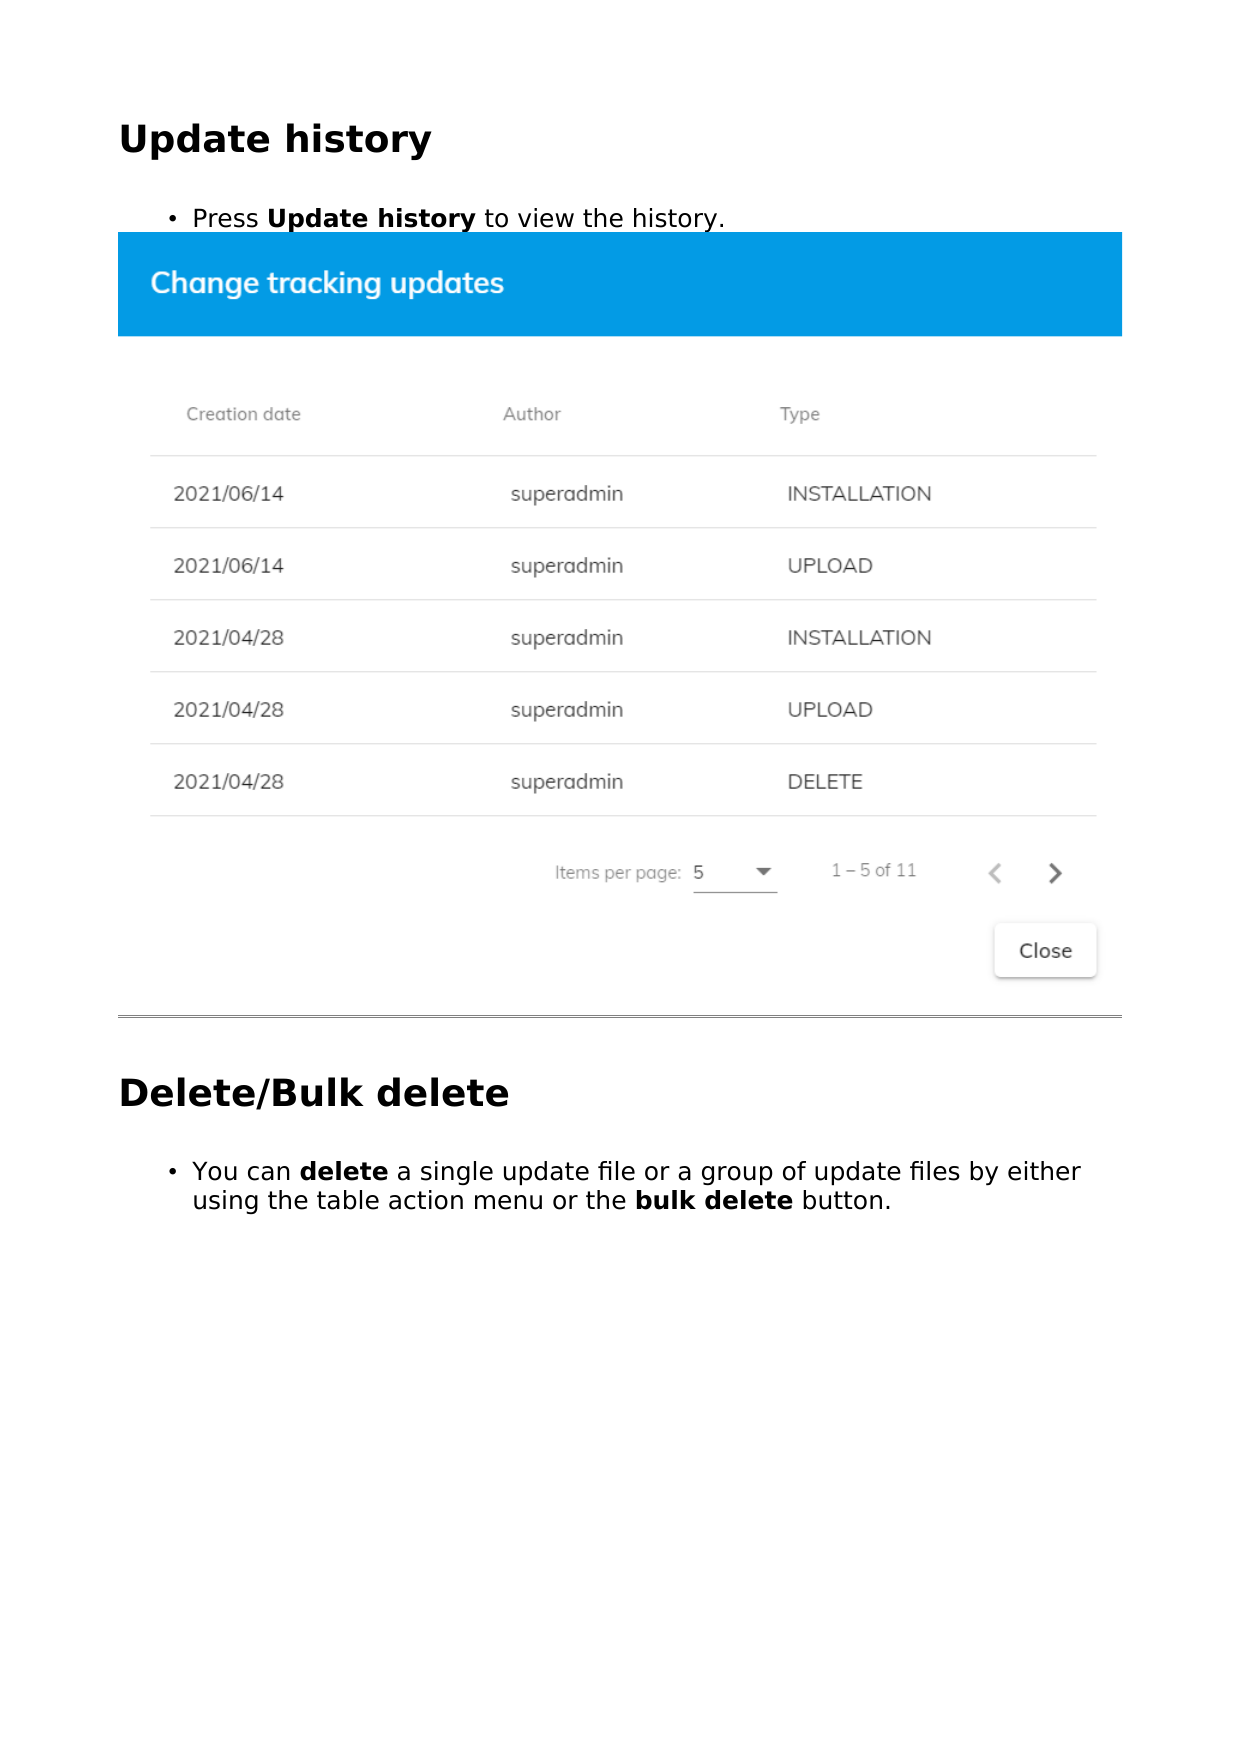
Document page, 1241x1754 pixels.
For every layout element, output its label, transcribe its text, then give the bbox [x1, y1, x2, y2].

picture [208, 278, 241, 299]
picture [348, 278, 380, 299]
picture [410, 278, 424, 299]
list Press Update history to view the history. [177, 204, 1122, 232]
picture [244, 278, 259, 293]
picture [325, 271, 338, 293]
picture [463, 273, 473, 293]
picture [152, 272, 169, 293]
picture [340, 278, 344, 293]
picture [392, 278, 405, 293]
picture [445, 278, 460, 293]
picture [267, 273, 321, 293]
subtitle Update history [118, 118, 1122, 162]
picture [172, 271, 205, 293]
subtitle Delete/Bulk delete [118, 1071, 1122, 1115]
picture [475, 278, 503, 293]
picture [118, 337, 1123, 988]
list You can delete a single update file or a group of update files by either using the table action menu or the bulk delete button. [177, 1157, 1122, 1215]
picture [427, 271, 442, 293]
